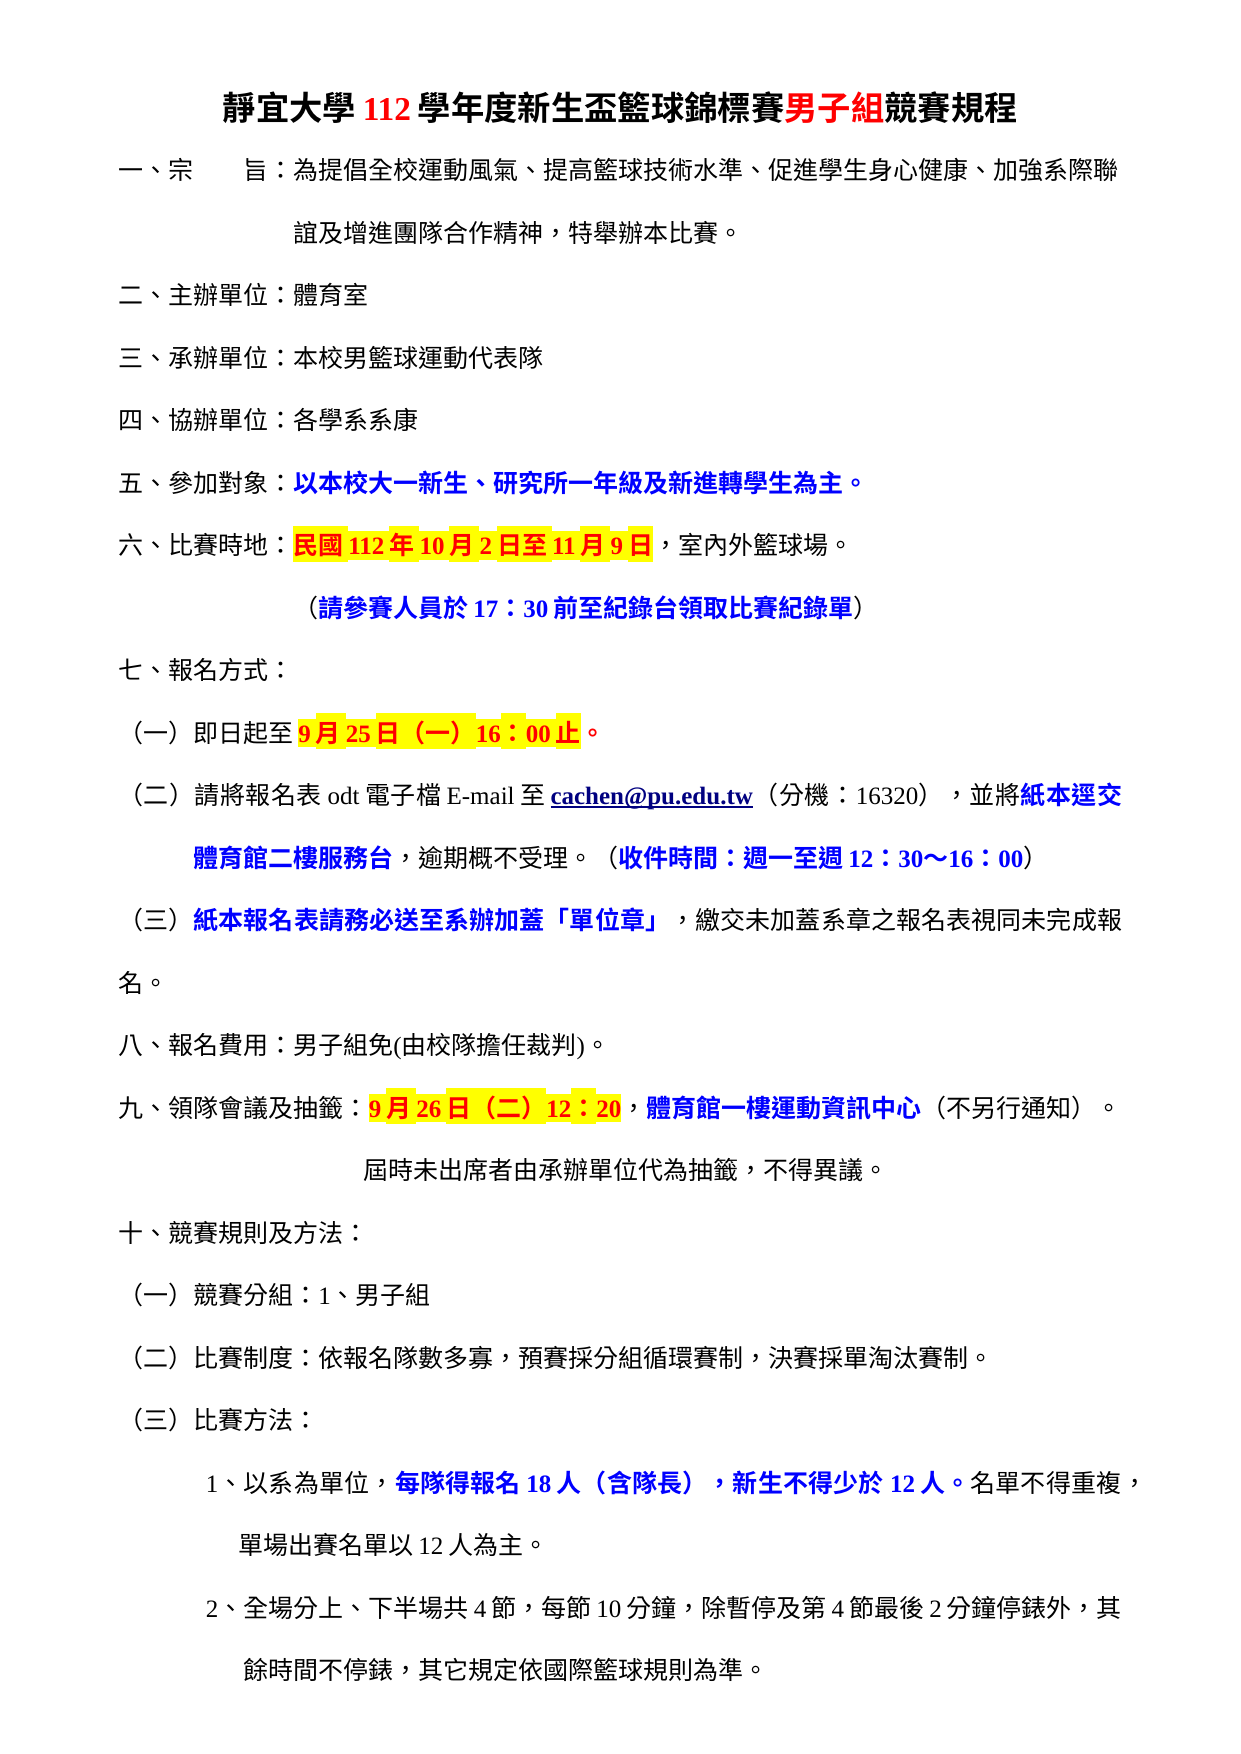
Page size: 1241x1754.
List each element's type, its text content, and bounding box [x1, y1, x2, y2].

text （三）比賽方法： [118, 1377, 1122, 1439]
text 五、參加對象：以本校大一新生、研究所一年級及新進轉學生為主。 [118, 439, 1122, 502]
text 十、競賽規則及方法： [118, 1189, 1122, 1252]
text （二）請將報名表odt電子檔E-mail至cachen@pu.edu.tw（分機：16320），並將紙本逕交體育館二樓服務台，逾期概不受理。（收件時間：週一至週12：30～16：00） [118, 752, 1122, 877]
text （二）比賽制度：依報名隊數多寡，預賽採分組循環賽制，決賽採單淘汰賽制。 [118, 1314, 1122, 1377]
text 六、比賽時地：民國112年10月2日至11月9日，室內外籃球場。 [118, 502, 1122, 564]
text 四、協辦單位：各學系系康 [118, 377, 1122, 439]
text 二、主辦單位：體育室 [118, 252, 1122, 314]
text （一）即日起至9月25日（一）16：00止。 [118, 689, 1122, 752]
text 三、承辦單位：本校男籃球運動代表隊 [118, 314, 1122, 377]
text 八、報名費用：男子組免(由校隊擔任裁判)。 [118, 1002, 1122, 1064]
text （三）紙本報名表請務必送至系辦加蓋「單位章」，繳交未加蓋系章之報名表視同未完成報名。 [118, 877, 1122, 1002]
text 九、領隊會議及抽籤：9月26日（二）12：20，體育館一樓運動資訊中心（不另行通知）。屆時未出席者由承辦單位代為抽籤，不得異議。 [118, 1064, 1122, 1189]
text （一）競賽分組：1、男子組 [118, 1252, 1122, 1314]
text 七、報名方式： [118, 627, 1122, 689]
text 2、全場分上、下半場共4節，每節10分鐘，除暫停及第4節最後2分鐘停錶外，其餘時間不停錶，其它規定依國際籃球規則為準。 [206, 1564, 1122, 1689]
text （請參賽人員於17：30前至紀錄台領取比賽紀錄單） [293, 564, 1122, 627]
text 靜宜大學112學年度新生盃籃球錦標賽男子組競賽規程 [118, 64, 1122, 127]
text 一、宗 旨：為提倡全校運動風氣、提高籃球技術水準、促進學生身心健康、加強系際聯誼及增進團隊合作精神，特舉辦本比賽。 [118, 127, 1122, 252]
text 1、以系為單位，每隊得報名18人（含隊長），新生不得少於12人。名單不得重複，單場出賽名單以12人為主。 [206, 1439, 1122, 1564]
